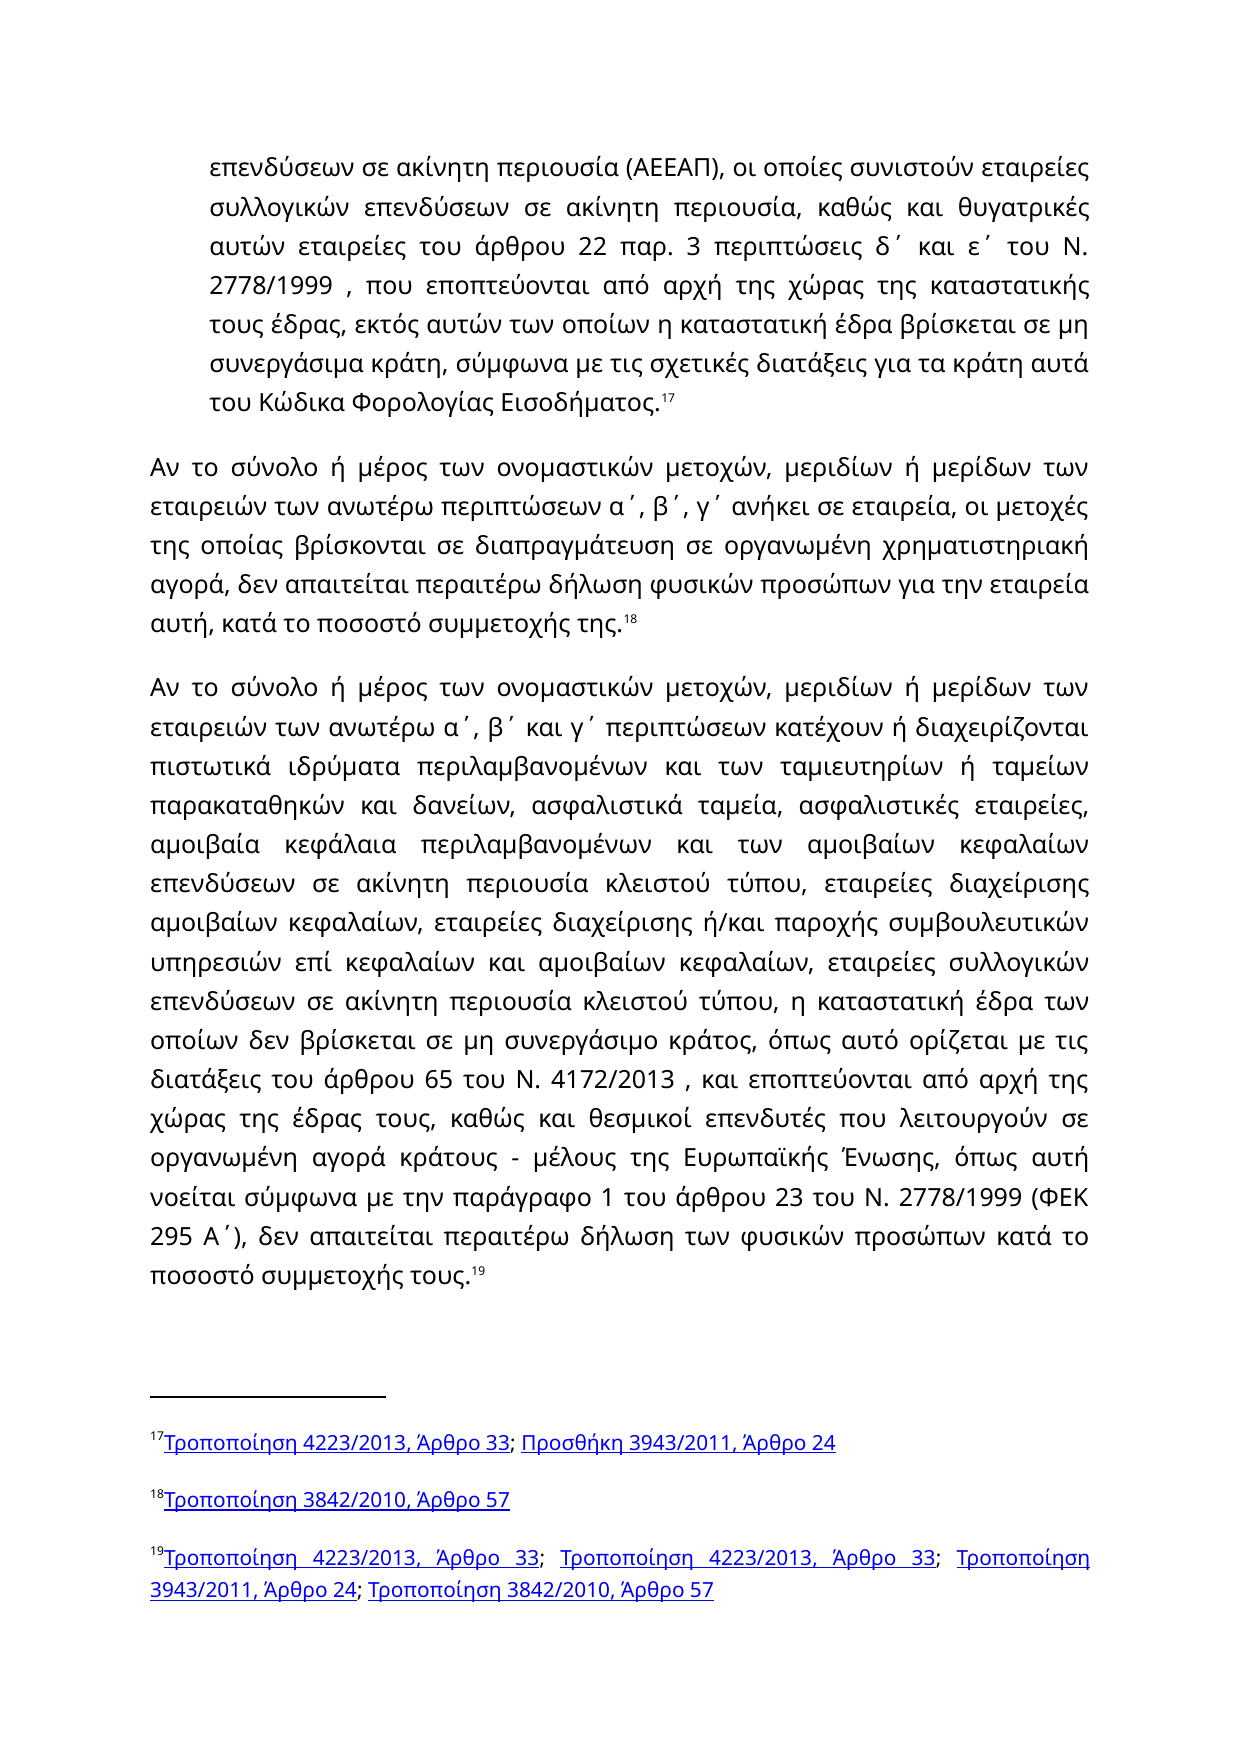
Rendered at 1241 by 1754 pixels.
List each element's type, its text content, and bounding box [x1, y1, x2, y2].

text Τροποποίηση 4223/2013, Άρθρο 33; Τροποποίηση 4223/2013, Άρθρο 33; Τροποποίηση 3943/2011, Άρθρο 24; Τροποποίηση 3842/2010, Άρθρο 57 [150, 1543, 1090, 1604]
text Αν το σύνολο ή μέρος των ονομαστικών μετοχών, μεριδίων ή μερίδων των εταιρειών των ανωτέρω α΄, β΄ και γ΄ περιπτώσεων κατέχουν ή διαχειρίζονται πιστωτικά ιδρύματα περιλαμβανομένων και των ταμιευτηρίων ή ταμείων παρακαταθηκών και δανείων, ασφαλιστικά ταμεία, ασφαλιστικές εταιρείες, αμοιβαία κεφάλαια περιλαμβανομένων και των αμοιβαίων κεφαλαίων επενδύσεων σε ακίνητη περιουσία κλειστού τύπου, εταιρείες διαχείρισης αμοιβαίων κεφαλαίων, εταιρείες διαχείρισης ή/και παροχής συμβουλευτικών υπηρεσιών επί κεφαλαίων και αμοιβαίων κεφαλαίων, εταιρείες συλλογικών επενδύσεων σε ακίνητη περιουσία κλειστού τύπου, η καταστατική έδρα των οποίων δεν βρίσκεται σε μη συνεργάσιμο κράτος, όπως αυτό ορίζεται με τις διατάξεις του άρθρου 65 του Ν. 4172/2013 , και εποπτεύονται από αρχή της χώρας της έδρας τους, καθώς και θεσμικοί επενδυτές που λειτουργούν σε οργανωμένη αγορά κράτους - μέλους της Ευρωπαϊκής Ένωσης, όπως αυτή νοείται σύμφωνα με την παράγραφο 1 του άρθρου 23 του Ν. 2778/1999 (ΦΕΚ 295 Α΄), δεν απαιτείται περαιτέρω δήλωση των φυσικών προσώπων κατά το ποσοστό συμμετοχής τους. [150, 670, 1090, 1292]
text Τροποποίηση 3842/2010, Άρθρο 57 [150, 1485, 1090, 1514]
list επενδύσεων σε ακίνητη περιουσία (ΑΕΕΑΠ), οι οποίες συνιστούν εταιρείες συλλογικών επενδύσεων σε ακίνητη περιουσία, καθώς και θυγατρικές αυτών εταιρείες του άρθρου 22 παρ. 3 περιπτώσεις δ΄ και ε΄ του Ν. 2778/1999 , που εποπτεύονται από αρχή της χώρας της καταστατικής τους έδρας, εκτός αυτών των οποίων η καταστατική έδρα βρίσκεται σε μη συνεργάσιμα κράτη, σύμφωνα με τις σχετικές διατάξεις για τα κράτη αυτά του Κώδικα Φορολογίας Εισοδήματος. [150, 150, 1090, 419]
text Τροποποίηση 4223/2013, Άρθρο 33; Προσθήκη 3943/2011, Άρθρο 24 [150, 1428, 1090, 1456]
text Αν το σύνολο ή μέρος των ονομαστικών μετοχών, μεριδίων ή μερίδων των εταιρειών των ανωτέρω περιπτώσεων α΄, β΄, γ΄ ανήκει σε εταιρεία, οι μετοχές της οποίας βρίσκονται σε διαπραγμάτευση σε οργανωμένη χρηματιστηριακή αγορά, δεν απαιτείται περαιτέρω δήλωση φυσικών προσώπων για την εταιρεία αυτή, κατά το ποσοστό συμμετοχής της. [150, 449, 1090, 640]
